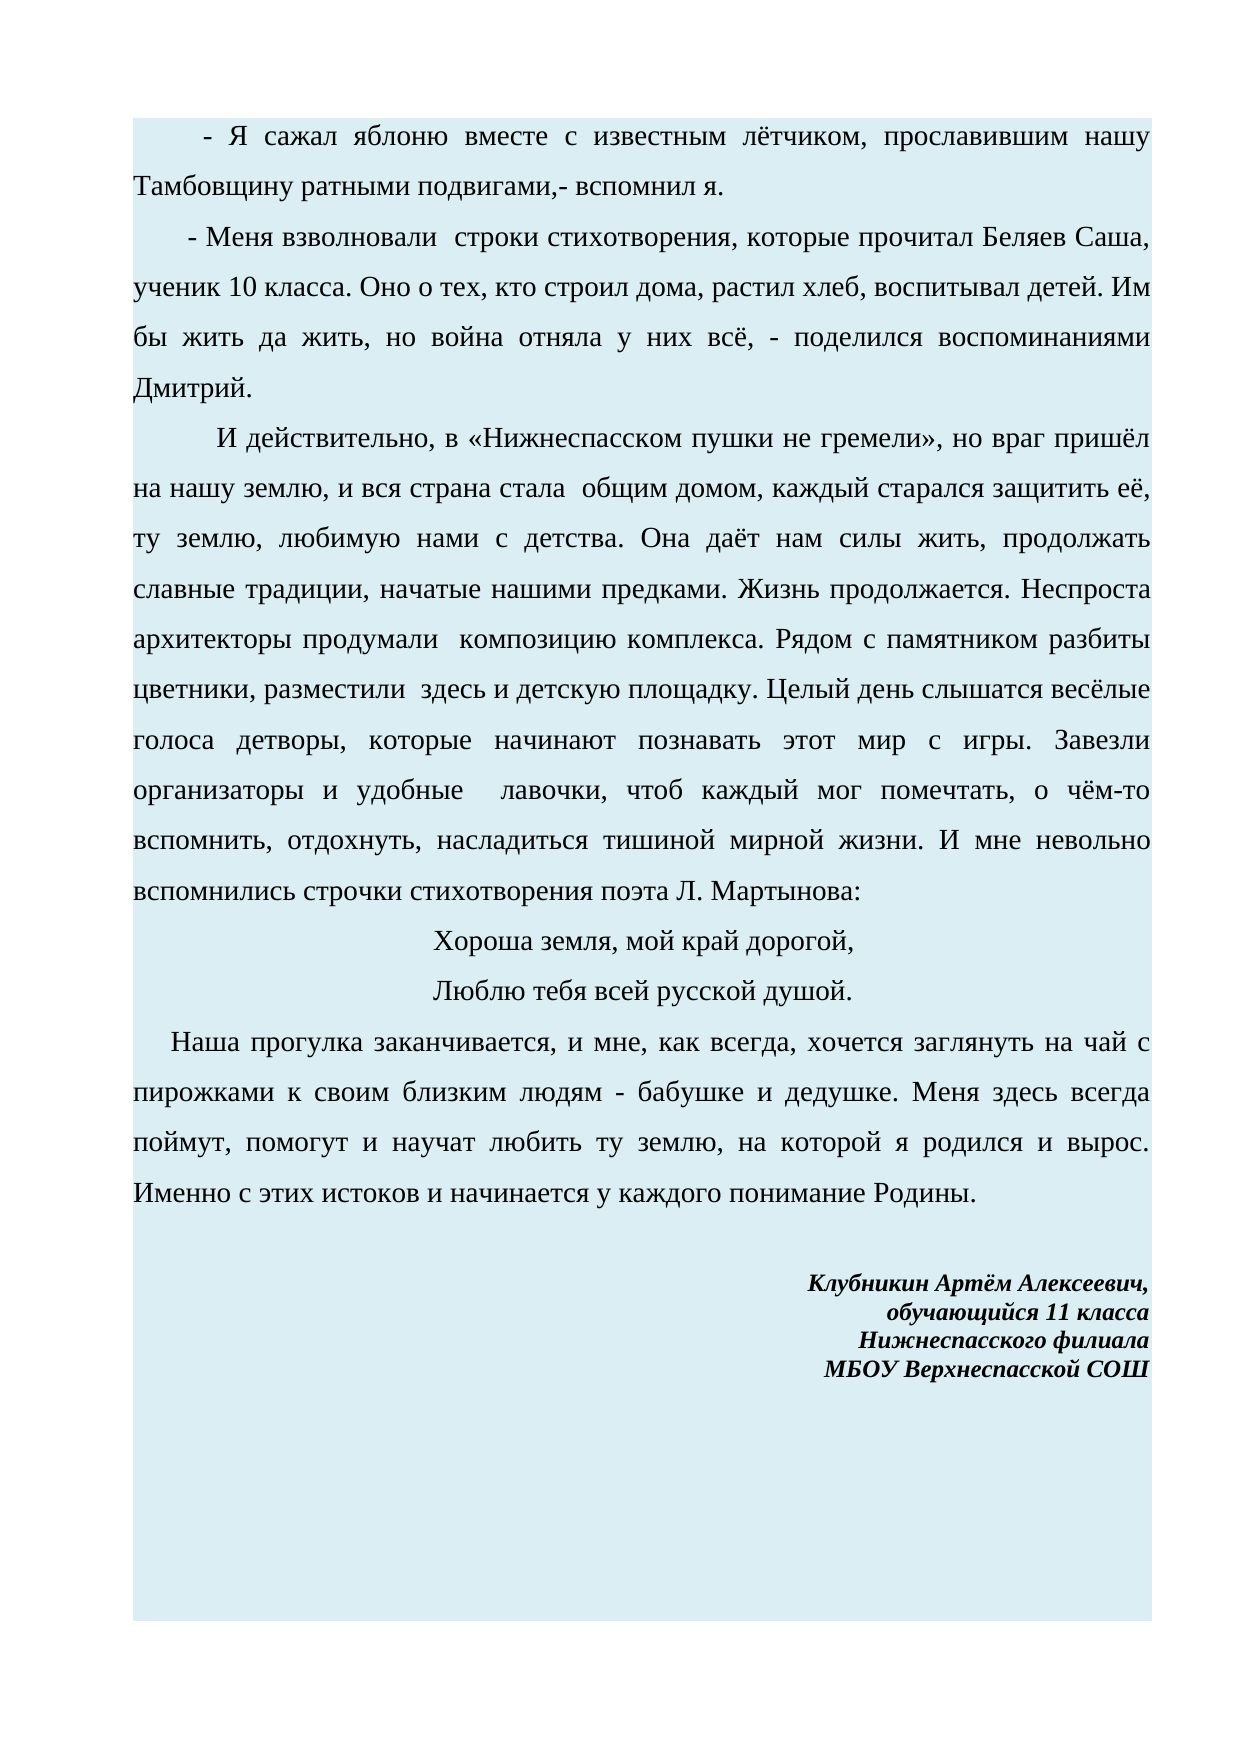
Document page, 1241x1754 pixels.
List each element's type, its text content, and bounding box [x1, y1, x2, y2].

text Клубникин Артём Алексеевич, [133, 1268, 1152, 1297]
text Хороша земля, мой край дорогой, [133, 923, 1152, 957]
text Люблю тебя всей русской душой. [133, 973, 1152, 1007]
text - Меня взволновали строки стихотворения, которые прочитал Беляев Саша, ученик 10 класса. Оно о тех, кто строил дома, растил хлеб, воспитывал детей. Им бы жить да жить, но война отняла у них всё, - поделился воспоминаниями Дмитрий. [133, 219, 1152, 403]
text МБОУ Верхнеспасской СОШ [133, 1354, 1152, 1383]
text - Я сажал яблоню вместе с известным лётчиком, прославившим нашу Тамбовщину ратными подвигами,- вспомнил я. [133, 118, 1152, 202]
text обучающийся 11 класса [133, 1297, 1152, 1326]
text Нижнеспасского филиала [133, 1326, 1152, 1354]
text Наша прогулка заканчивается, и мне, как всегда, хочется заглянуть на чай с пирожками к своим близким людям - бабушке и дедушке. Меня здесь всегда поймут, помогут и научат любить ту землю, на которой я родился и вырос. Именно с этих истоков и начинается у каждого понимание Родины. [133, 1024, 1152, 1208]
text И действительно, в «Нижнеспасском пушки не гремели», но враг пришёл на нашу землю, и вся страна стала общим домом, каждый старался защитить её, ту землю, любимую нами с детства. Она даёт нам силы жить, продолжать славные традиции, начатые нашими предками. Жизнь продолжается. Неспроста архитекторы продумали композицию комплекса. Рядом с памятником разбиты цветники, разместили здесь и детскую площадку. Целый день слышатся весёлые голоса детворы, которые начинают познавать этот мир с игры. Завезли организаторы и удобные лавочки, чтоб каждый мог помечтать, о чём-то вспомнить, отдохнуть, насладиться тишиной мирной жизни. И мне невольно вспомнились строчки стихотворения поэта Л. Мартынова: [133, 420, 1152, 906]
